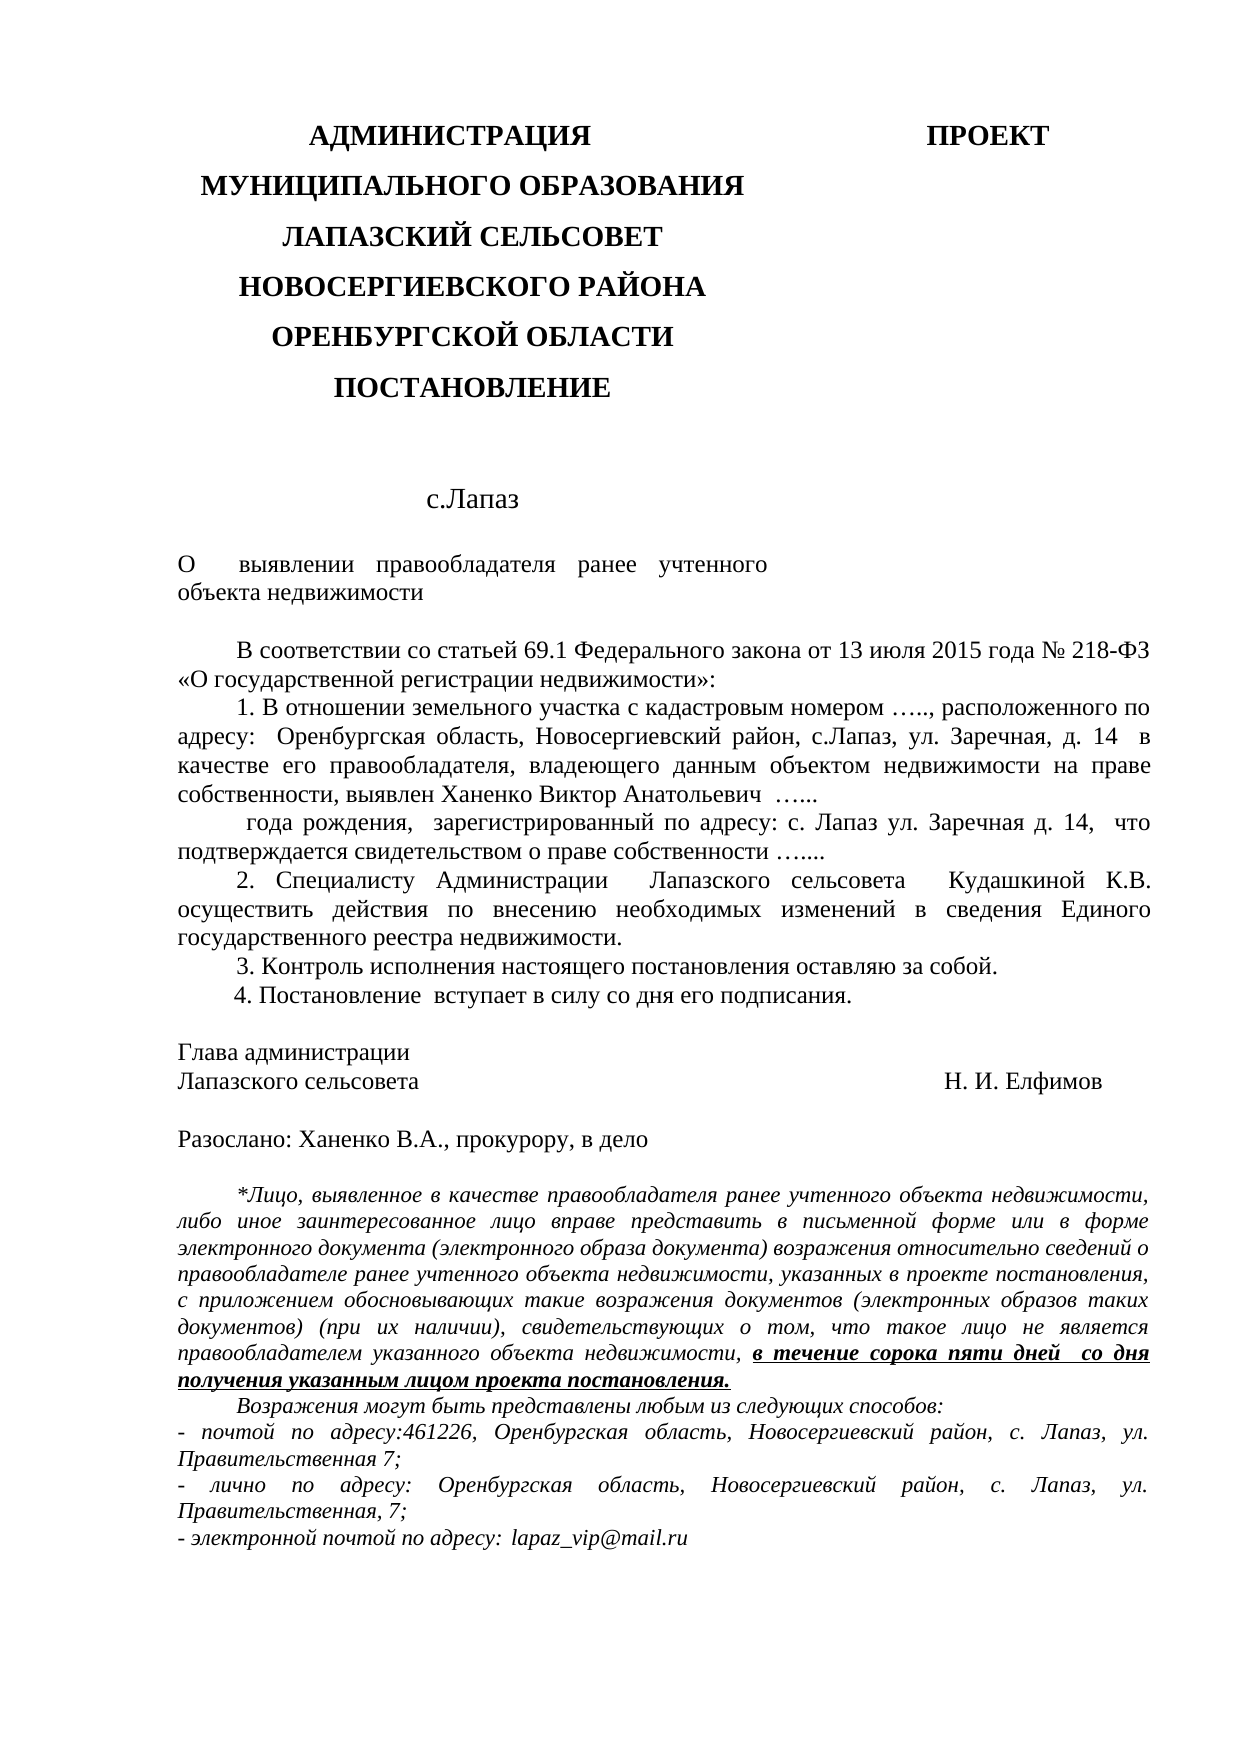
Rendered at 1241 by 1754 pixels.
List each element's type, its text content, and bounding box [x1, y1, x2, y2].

text ОРЕНБУРГСКОЙ ОБЛАСТИ [177, 319, 768, 353]
text АДМИНИСТРАЦИЯ ПРОЕКТ [177, 118, 1152, 152]
text Возражения могут быть представлены любым из следующих способов: [177, 1392, 1152, 1418]
text 3. Контроль исполнения настоящего постановления оставляю за собой. [177, 951, 1152, 980]
text 1. В отношении земельного участка с кадастровым номером ….., расположенного по адресу: Оренбургская область, Новосергиевский район, с.Лапаз, ул. Заречная, д. 14 в качестве его правообладателя, владеющего данным объектом недвижимости на праве собственности, выявлен Ханенко Виктор Анатольевич …... [177, 692, 1152, 807]
text 2. Специалисту Администрации Лапазского сельсовета Кудашкиной К.В. осуществить действия по внесению необходимых изменений в сведения Единого государственного реестра недвижимости. [177, 865, 1152, 951]
text - лично по адресу: Оренбургская область, Новосергиевский район, с. Лапаз, ул. Правительственная, 7; [177, 1471, 1152, 1524]
text Разослано: Ханенко В.А., прокурору, в дело [177, 1124, 1162, 1152]
text 4. Постановление вступает в силу со дня его подписания. [177, 980, 1144, 1009]
text МУНИЦИПАЛЬНОГО ОБРАЗОВАНИЯ [177, 168, 768, 202]
text - электронной почтой по адресу: lapaz_vip@mail.ru [177, 1524, 1152, 1550]
text ПОСТАНОВЛЕНИЕ [177, 370, 768, 403]
text О выявлении правообладателя ранее учтенного объекта недвижимости [177, 549, 768, 606]
text ЛАПАЗСКИЙ СЕЛЬСОВЕТ [177, 219, 768, 252]
text В соответствии со статьей 69.1 Федерального закона от 13 июля 2015 года № 218-ФЗ «О государственной регистрации недвижимости»: [177, 635, 1152, 692]
text года рождения, зарегистрированный по адресу: с. Лапаз ул. Заречная д. 14, что подтверждается свидетельством о праве собственности ….... [177, 807, 1152, 865]
text НОВОСЕРГИЕВСКОГО РАЙОНА [177, 269, 768, 303]
text - почтой по адресу:461226, Оренбургская область, Новосергиевский район, с. Лапаз, ул. Правительственная 7; [177, 1418, 1152, 1471]
text *Лицо, выявленное в качестве правообладателя ранее учтенного объекта недвижимости, либо иное заинтересованное лицо вправе представить в письменной форме или в форме электронного документа (электронного образа документа) возражения относительно сведений о правообладателе ранее учтенного объекта недвижимости, указанных в проекте постановления, с приложением обосновывающих такие возражения документов (электронных образов таких документов) (при их наличии), свидетельствующих о том, что такое лицо не является правообладателем указанного объекта недвижимости, в течение сорока пяти дней со дня получения указанным лицом проекта постановления. [177, 1181, 1152, 1392]
text Глава администрации [177, 1037, 1152, 1066]
text Лапазского сельсовета Н. И. Елфимов [177, 1066, 1152, 1095]
text с.Лапаз [177, 482, 768, 515]
